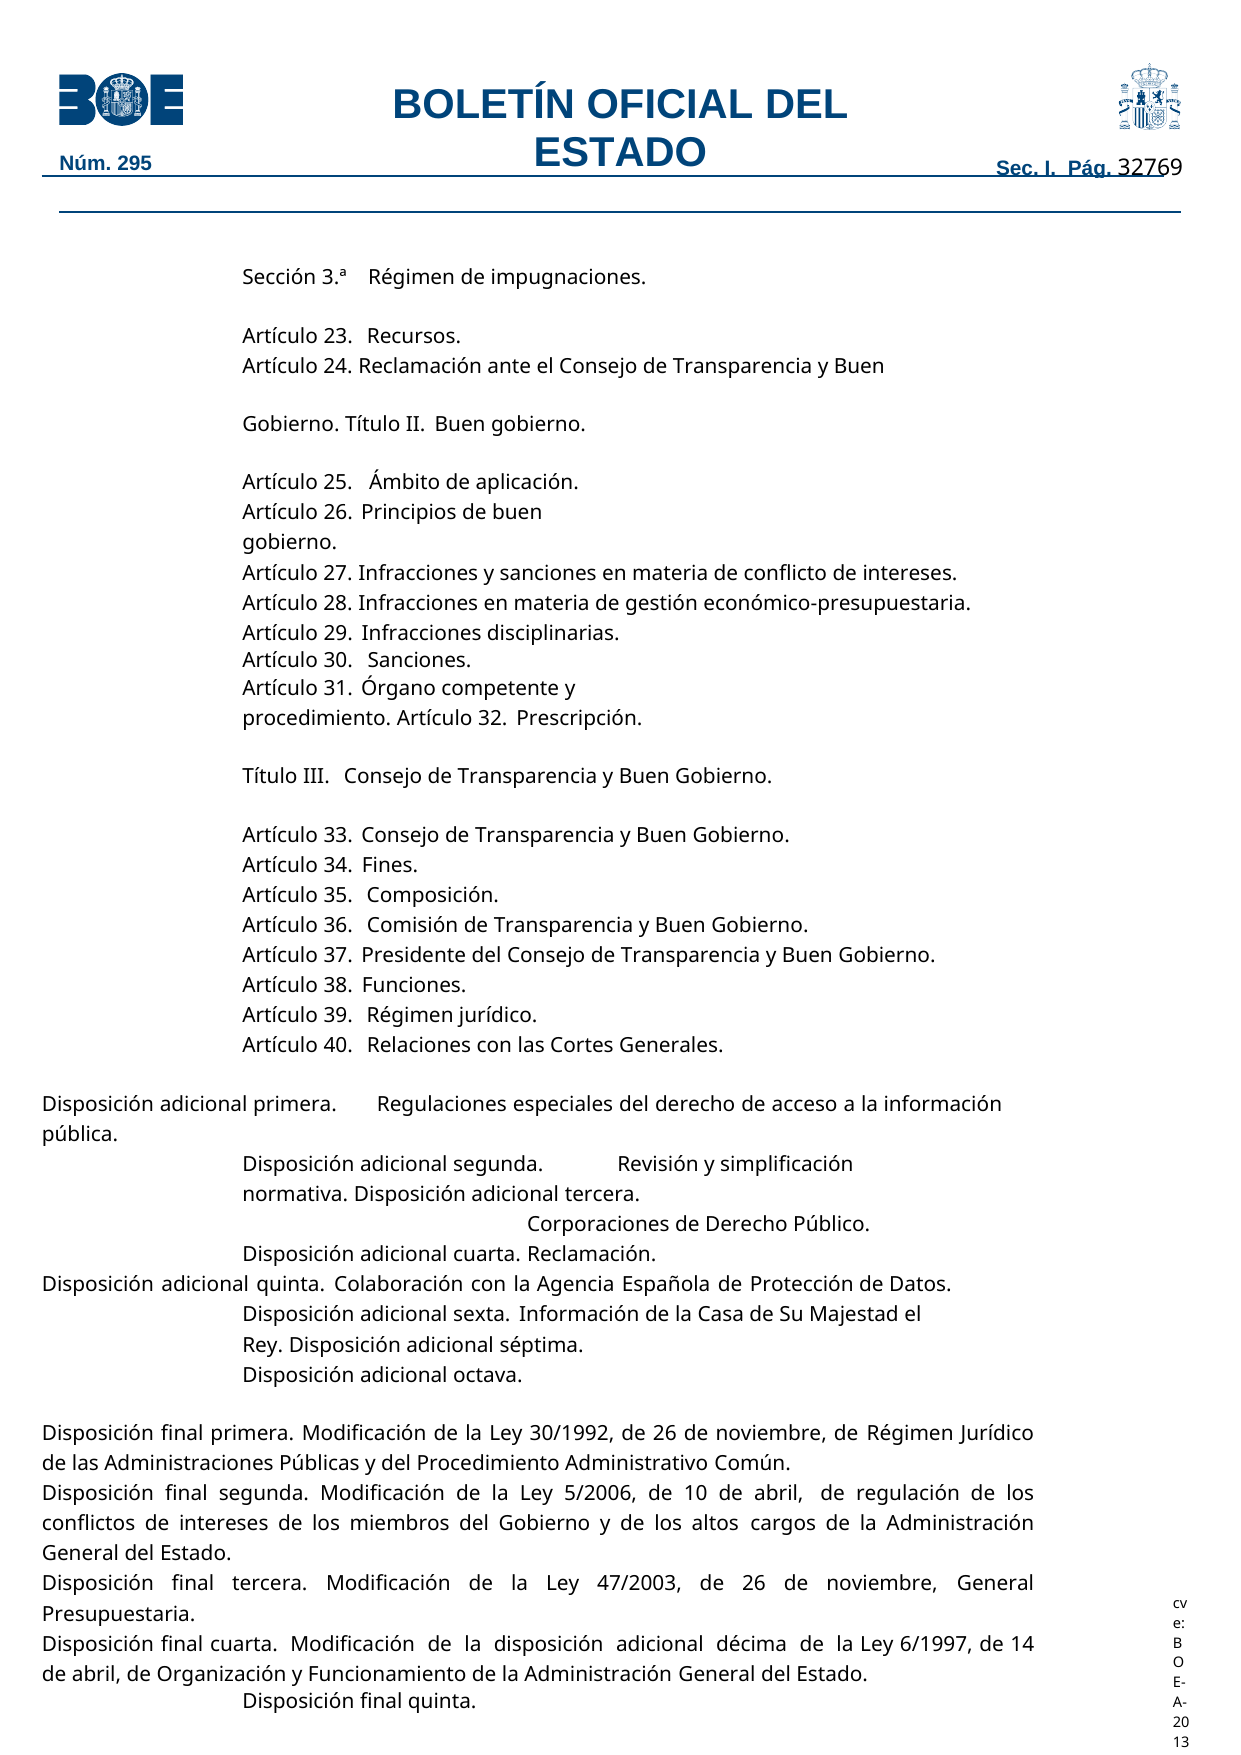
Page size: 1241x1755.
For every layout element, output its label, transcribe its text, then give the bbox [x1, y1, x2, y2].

text Artículo 27. Infracciones y sanciones en materia de conflicto de intereses. Artículo 28. Infracciones en materia de gestión económico-presupuestaria. Artículo 29. Infracciones disciplinarias. [242, 558, 974, 646]
text Disposición final segunda. Modificación de la Ley 5/2006, de 10 de abril, de regulación de los conflictos de intereses de los miembros del Gobierno y de los altos cargos de la Administración General del Estado. [42, 1478, 1034, 1567]
text Disposición final tercera. Modificación de la Ley 47/2003, de 26 de noviembre, General Presupuestaria. [42, 1568, 1034, 1627]
text Artículo 36. Comisión de Transparencia y Buen Gobierno. [242, 910, 1199, 938]
text Disposición adicional octava. [242, 1360, 1199, 1388]
text Sección 3.ª Régimen de impugnaciones. [242, 262, 1199, 291]
text Artículo 40. Relaciones con las Cortes Generales. [242, 1030, 1199, 1059]
text Disposición adicional segunda. Revisión y simplificación normativa. Disposición adicional tercera. Corporaciones de Derecho Público. Disposición adicional cuarta. Reclamación. [242, 1149, 878, 1268]
text Artículo 24. Reclamación ante el Consejo de Transparencia y Buen Gobierno. Título II. Buen gobierno. [242, 351, 974, 437]
text Artículo 31. Órgano competente y procedimiento. Artículo 32. Prescripción. [242, 673, 712, 732]
text Disposición final quinta. [242, 1689, 1171, 1713]
text Disposición adicional quinta. Colaboración con la Agencia Española de Protección de Datos. [42, 1269, 1034, 1298]
text Artículo 37. Presidente del Consejo de Transparencia y Buen Gobierno. Artículo 38. Funciones. [242, 940, 974, 999]
text Disposición adicional primera. Regulaciones especiales del derecho de acceso a la información pública. [42, 1089, 1034, 1147]
text Artículo 35. Composición. [242, 880, 1199, 908]
text Disposición final primera. Modificación de la Ley 30/1992, de 26 de noviembre, de Régimen Jurídico de las Administraciones Públicas y del Procedimiento Administrativo Común. [42, 1418, 1034, 1477]
text Artículo 33. Consejo de Transparencia y Buen Gobierno. Artículo 34. Fines. [242, 820, 832, 878]
text Artículo 39. Régimen jurídico. [242, 1000, 1199, 1029]
text Disposición final cuarta. Modificación de la disposición adicional décima de la Ley 6/1997, de 14 de abril, de Organización y Funcionamiento de la Administración General del Estado. [42, 1629, 1034, 1687]
text Artículo 30. Sanciones. [242, 648, 1199, 672]
text Disposición adicional sexta. Información de la Casa de Su Majestad el Rey. Disposición adicional séptima. [242, 1299, 953, 1358]
text cve: BOE-A-2013-12887 [1173, 1593, 1191, 1754]
text Artículo 25. Ámbito de aplicación. Artículo 26. Principios de buen gobierno. [242, 467, 633, 556]
text Título III. Consejo de Transparencia y Buen Gobierno. [242, 761, 1199, 790]
text Artículo 23. Recursos. [242, 321, 1199, 349]
